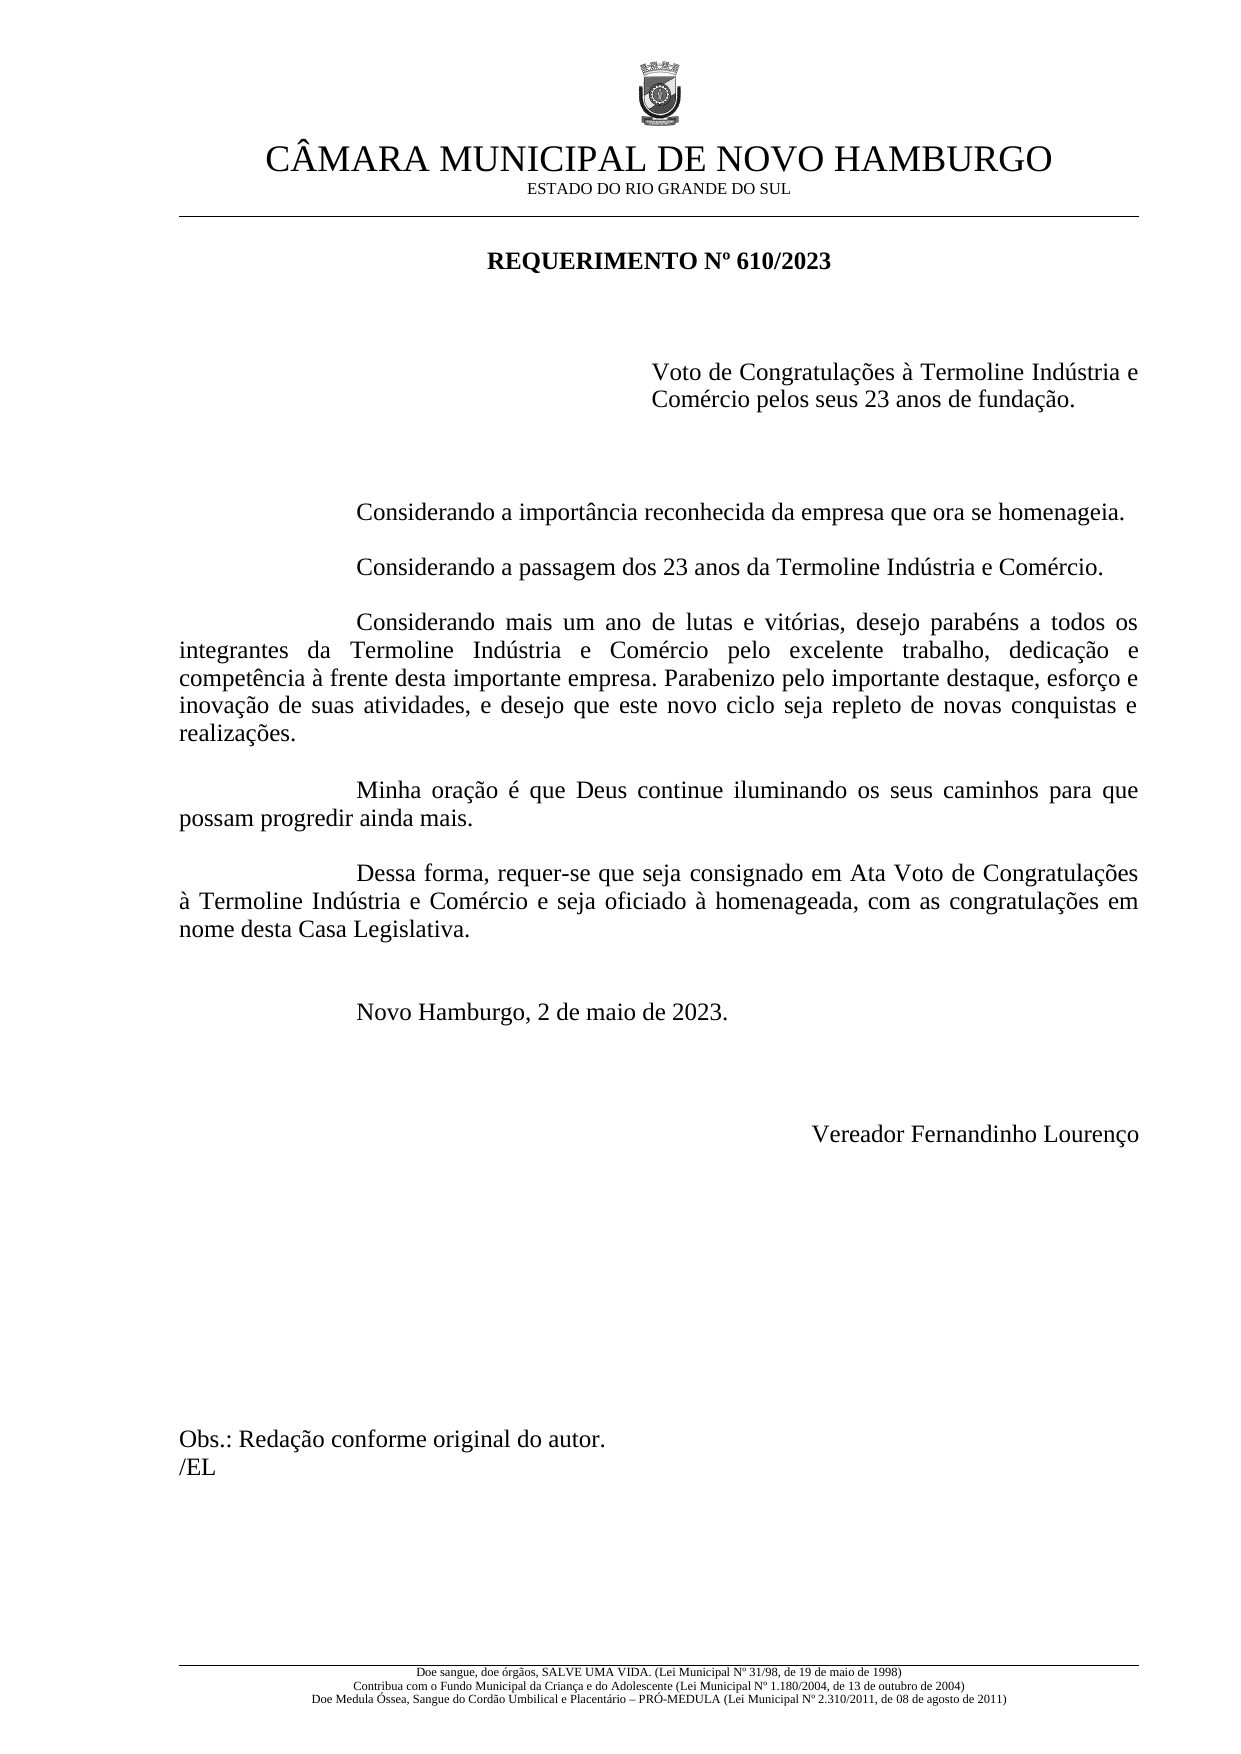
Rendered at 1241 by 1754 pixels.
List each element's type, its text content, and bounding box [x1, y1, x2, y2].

text Obs.: Redação conforme original do autor. [179, 1425, 1139, 1453]
text Dessa forma, requer-se que seja consignado em Ata Voto de Congratulações à Termoline Indústria e Comércio e seja oficiado à homenageada, com as congratulações em nome desta Casa Legislativa. [179, 859, 1139, 942]
text Novo Hamburgo, 2 de maio de 2023. [179, 998, 1139, 1026]
text REQUERIMENTO Nº 610/2023 [179, 247, 1139, 274]
text Considerando a passagem dos 23 anos da Termoline Indústria e Comércio. [179, 553, 1139, 581]
text Vereador Fernandinho Lourenço [179, 1120, 1139, 1148]
text Considerando a importância reconhecida da empresa que ora se homenageia. [179, 498, 1139, 525]
text Considerando mais um ano de lutas e vitórias, desejo parabéns a todos os integrantes da Termoline Indústria e Comércio pelo excelente trabalho, dedicação e competência à frente desta importante empresa. Parabenizo pelo importante destaque, esforço e inovação de suas atividades, e desejo que este novo ciclo seja repleto de novas conquistas e realizações. [179, 608, 1139, 747]
text /EL [179, 1453, 1139, 1481]
text Minha oração é que Deus continue iluminando os seus caminhos para que possam progredir ainda mais. [179, 776, 1139, 832]
text Voto de Congratulações à Termoline Indústria e Comércio pelos seus 23 anos de fundação. [651, 358, 1139, 413]
